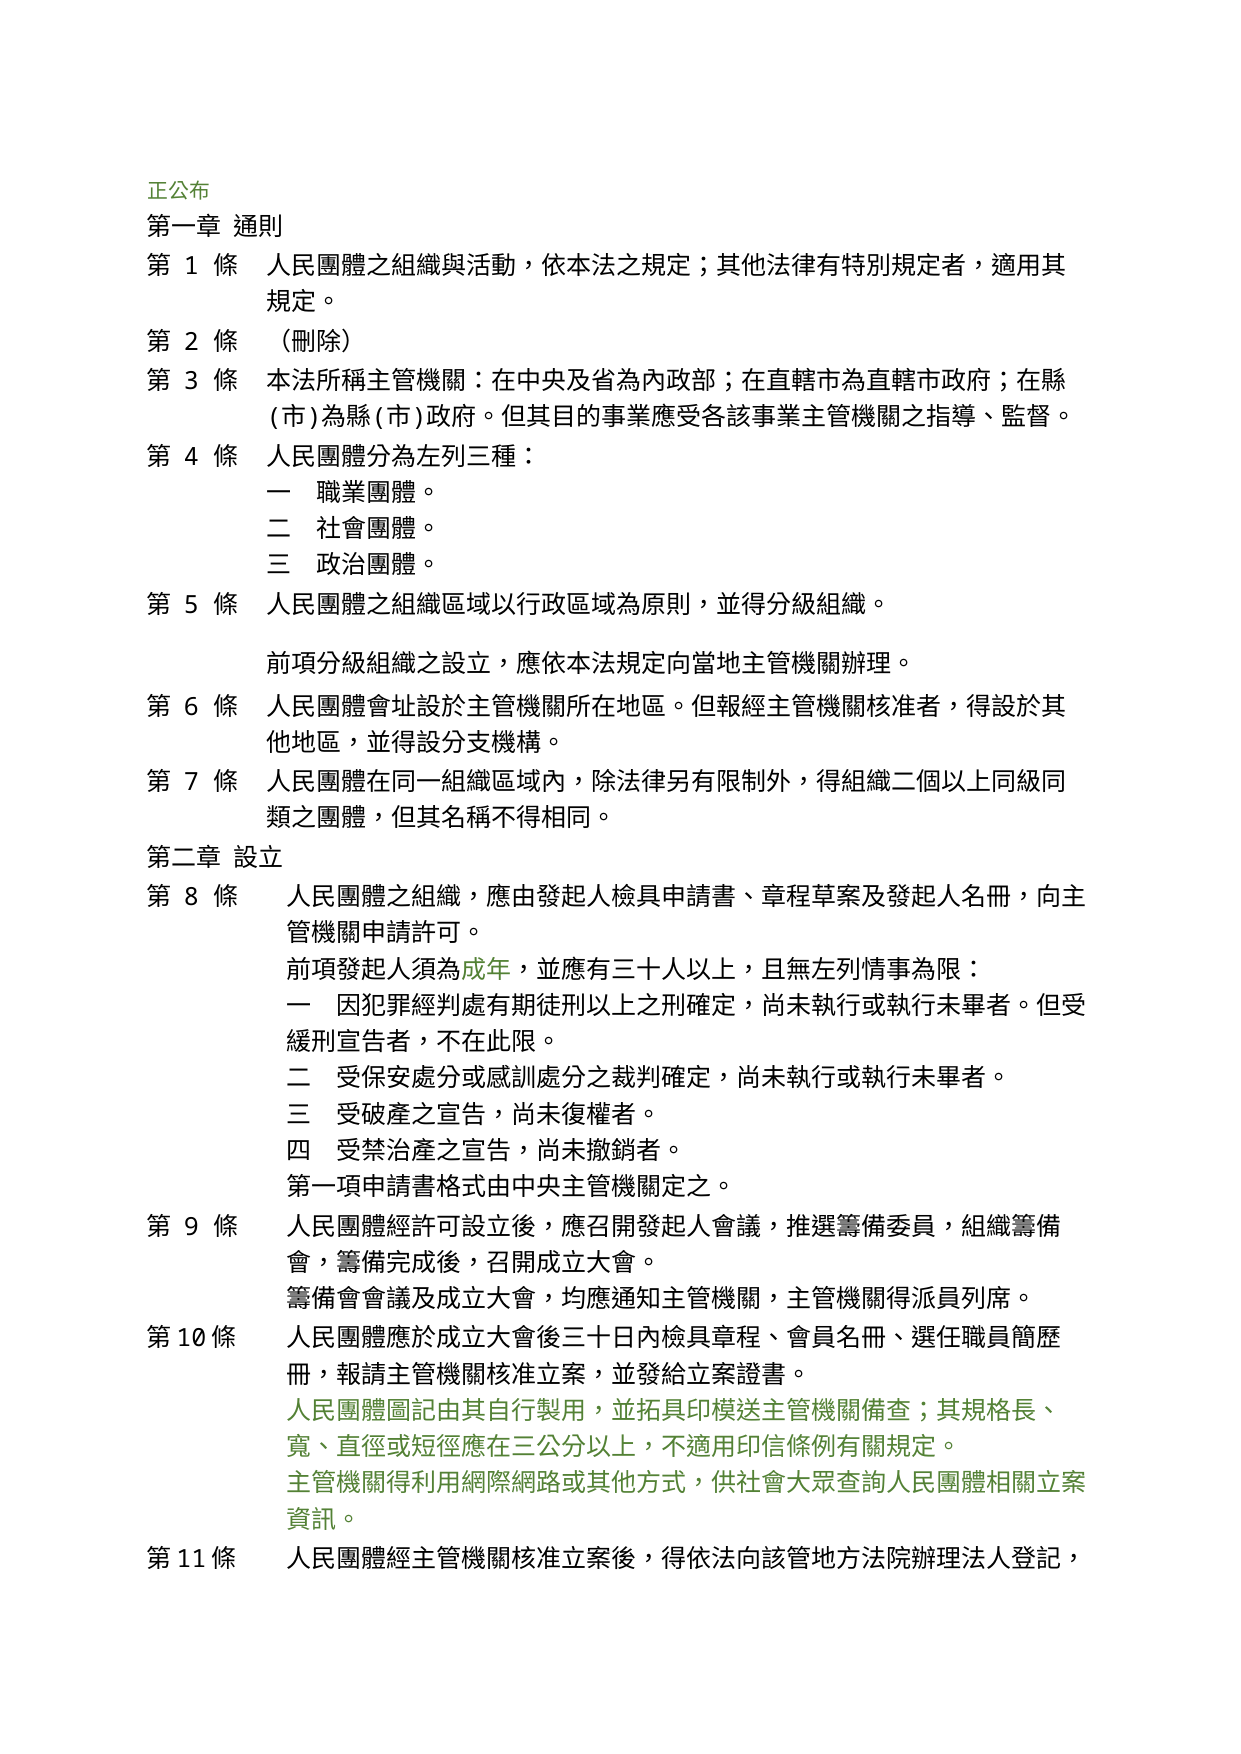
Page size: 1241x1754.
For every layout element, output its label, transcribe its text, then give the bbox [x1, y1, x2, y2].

table_cell 人民團體經主管機關核准立案後，得依法向該管地方法院辦理法人登記， [285, 1537, 1089, 1576]
table_cell 人民團體在同一組織區域內，除法律另有限制外，得組織二個以上同級同類之團體，但其名稱不得相同。 [265, 760, 1089, 836]
table_cell 第 2 條 [145, 319, 265, 359]
table_cell 第 4 條 [145, 434, 265, 582]
table_cell 第 6 條 [145, 684, 265, 760]
table_cell 第 1 條 [145, 244, 265, 319]
table_cell 第 8 條 [145, 875, 285, 1204]
table_cell 人民團體之組織與活動，依本法之規定；其他法律有特別規定者，適用其規定。 [265, 244, 1089, 319]
table_cell 第 3 條 [145, 359, 265, 434]
table_cell 第 5 條 [145, 583, 265, 684]
table_cell 本法所稱主管機關：在中央及省為內政部；在直轄市為直轄市政府；在縣(市)為縣(市)政府。但其目的事業應受各該事業主管機關之指導、監督。 [265, 359, 1089, 434]
table_cell 人民團體分為左列三種： 一 職業團體。 二 社會團體。 三 政治團體。 [265, 434, 1089, 582]
table_cell 第 7 條 [145, 760, 265, 836]
table_cell 人民團體之組織區域以行政區域為原則，並得分級組織。 前項分級組織之設立，應依本法規定向當地主管機關辦理。 [265, 583, 1089, 684]
table_cell 人民團體應於成立大會後三十日內檢具章程、會員名冊、選任職員簡歷冊，報請主管機關核准立案，並發給立案證書。 人民團體圖記由其自行製用，並拓具印模送主管機關備查；其規格長、寬、直徑或短徑應在三公分以上，不適用印信條例有關規定。 主管機關得利用網際網路或其他方式，供社會大眾查詢人民團體相關立案資訊。 [285, 1316, 1089, 1537]
table_cell （刪除） [265, 319, 1089, 359]
table_cell 第 9 條 [145, 1204, 285, 1316]
table_cell 第11條 [145, 1537, 285, 1576]
table_cell [1037, 174, 1089, 204]
table_cell 第二章 設立 [145, 836, 1089, 875]
table_cell 第一章 通則 [145, 204, 1089, 244]
table_cell 人民團體會址設於主管機關所在地區。但報經主管機關核准者，得設於其他地區，並得設分支機構。 [265, 684, 1089, 760]
table_cell 第10條 [145, 1316, 285, 1537]
table_cell 人民團體經許可設立後，應召開發起人會議，推選籌備委員，組織籌備會，籌備完成後，召開成立大會。 籌備會會議及成立大會，均應通知主管機關，主管機關得派員列席。 [285, 1204, 1089, 1316]
table_cell 人民團體之組織，應由發起人檢具申請書、章程草案及發起人名冊，向主管機關申請許可。 前項發起人須為成年，並應有三十人以上，且無左列情事為限： 一 因犯罪經判處有期徒刑以上之刑確定，尚未執行或執行未畢者。但受緩刑宣告者，不在此限。 二 受保安處分或感訓處分之裁判確定，尚未執行或執行未畢者。 三 受破產之宣告，尚未復權者。 四 受禁治產之宣告，尚未撤銷者。 第一項申請書格式由中央主管機關定之。 [285, 875, 1089, 1204]
table_cell 正公布 [148, 174, 1037, 204]
